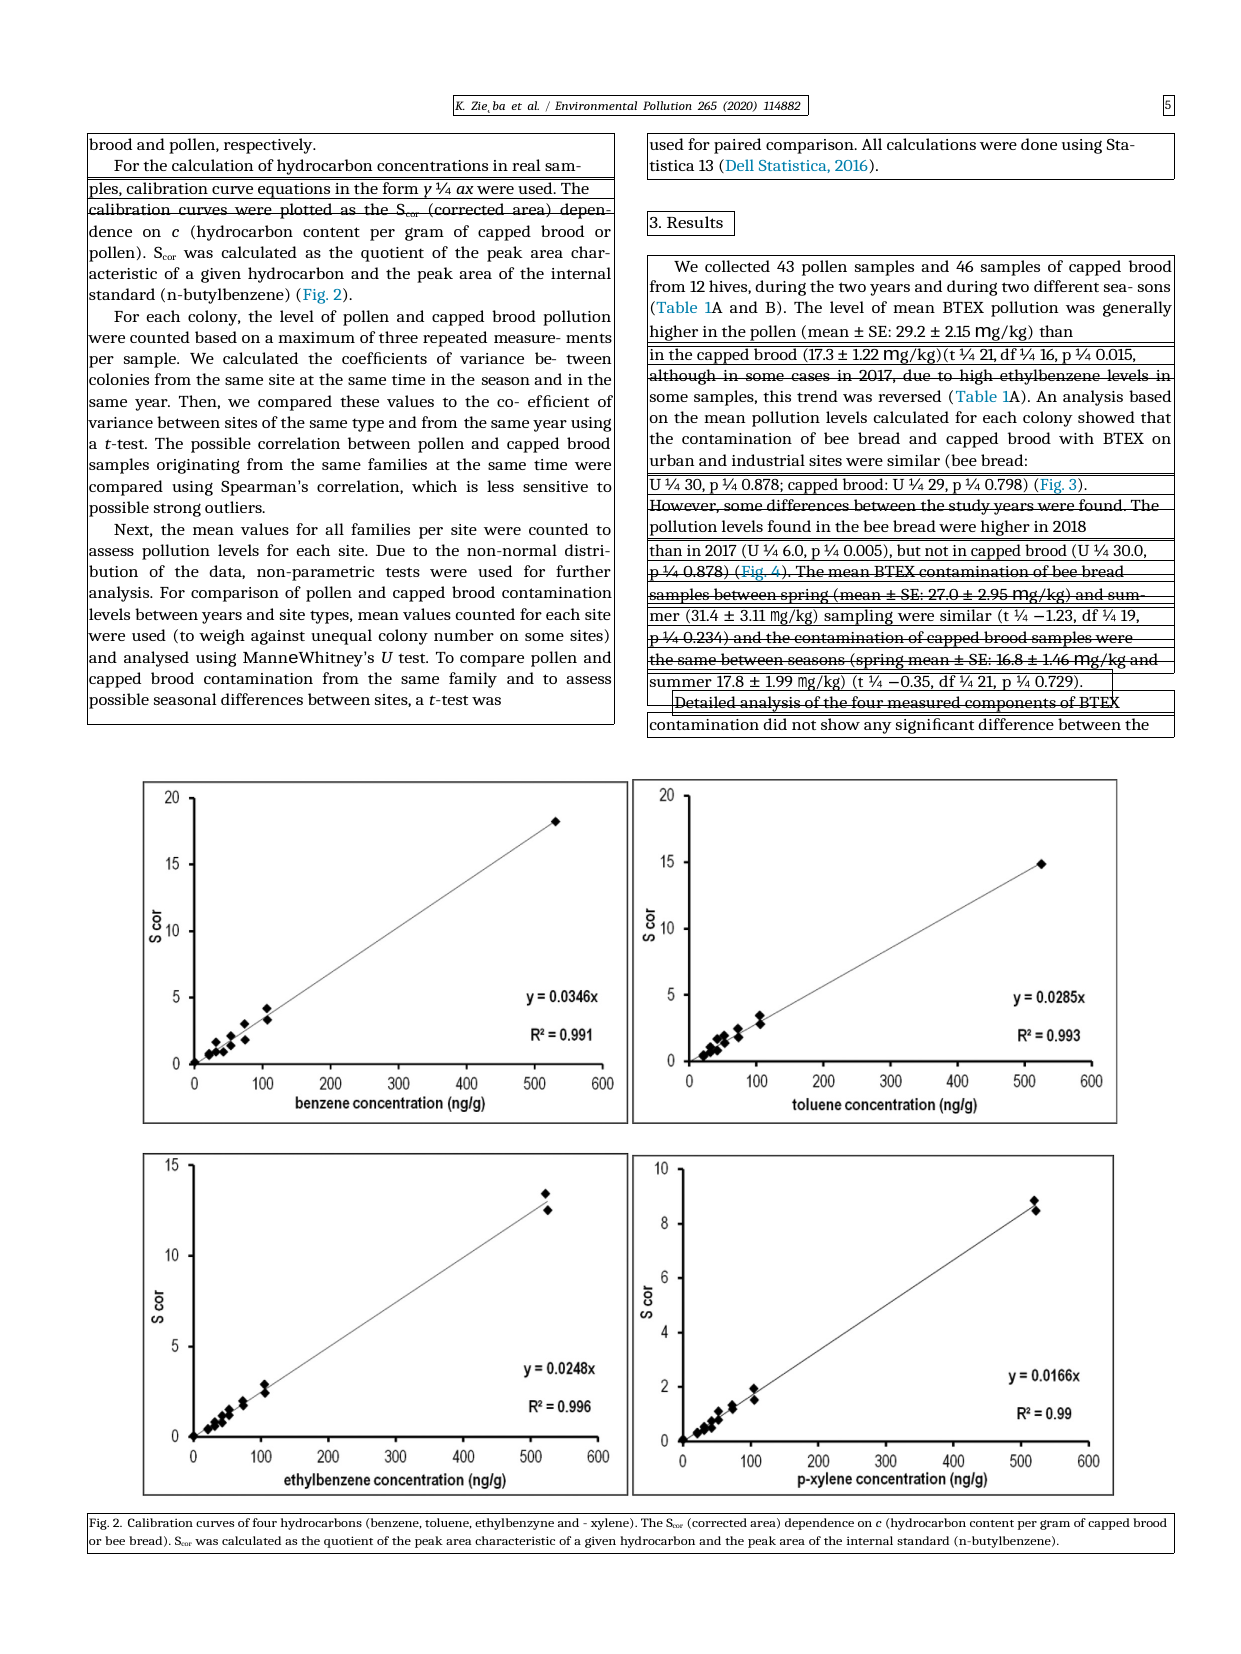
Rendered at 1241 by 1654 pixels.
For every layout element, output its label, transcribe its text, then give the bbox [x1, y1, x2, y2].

picture [771, 166, 779, 171]
text 3. Results [649, 213, 734, 233]
text For the calculation of hydrocarbon concentrations in real sam- [114, 157, 614, 176]
text Next, the mean values for all families per site were counted to assess pollution levels for each site. Due to the non-normal distri- bution of the data, non-parametric tests were used for further analysis. For comparison of pollen and capped brood contamination levels between years and site types, mean values counted for each site were used (to weigh against unequal colony number on some sites) and analysed using ManneWhitney’s U test. To compare pollen and capped brood contamination from the same family and to assess possible seasonal differences between sites, a t-test was [89, 520, 612, 710]
text mer (31.4 ± 3.11 mg/kg) sampling were similar (t ¼ -1.23, df ¼ 19, [649, 604, 1174, 625]
text the same between seasons (spring mean ± SE: 16.8 ± 1.46 mg/kg and [649, 648, 1174, 670]
text p ¼ 0.234) and the contamination of capped brood samples were [649, 628, 1174, 647]
text in the capped brood (17.3 ± 1.22 mg/kg)(t ¼ 21, df ¼ 16, p ¼ 0.015, [649, 343, 1174, 364]
text calibration curves were plotted as the Scor (corrected area) depen- dence on c (hydrocarbon content per gram of capped brood or pollen). Scor was calculated as the quotient of the peak area char- acteristic of a given hydrocarbon and the peak area of the internal standard (n-butylbenzene) (Fig. 2). [89, 201, 612, 305]
text Detailed analysis of the four measured components of BTEX [674, 693, 1174, 712]
text U ¼ 30, p ¼ 0.878; capped brood: U ¼ 29, p ¼ 0.798) (Fig. 3). [649, 475, 1174, 494]
text summer 17.8 ± 1.99 mg/kg) (t ¼ -0.35, df ¼ 21, p ¼ 0.729). [649, 670, 1112, 692]
text used for paired comparison. All calculations were done using Sta- tistica 13 (Dell Statistica, 2016). [649, 136, 1174, 176]
text although in some cases in 2017, due to high ethylbenzene levels in some samples, this trend was reversed (Table 1A). An analysis based on the mean pollution levels calculated for each colony showed that the contamination of bee bread and capped brood with BTEX on urban and industrial sites were similar (bee bread: [649, 366, 1172, 470]
text ples, calibration curve equations in the form y ¼ ax were used. The [89, 179, 614, 198]
text 5 [1164, 98, 1174, 113]
text For each colony, the level of pollen and capped brood pollution were counted based on a maximum of three repeated measure- ments per sample. We calculated the coefﬁcients of variance be- tween colonies from the same site at the same time in the season and in the same year. Then, we compared these values to the co- efﬁcient of variance between sites of the same type and from the same year using a t-test. The possible correlation between pollen and capped brood samples originating from the same families at the same time were compared using Spearman’s correlation, which is less sensitive to possible strong outliers. [89, 307, 612, 517]
text brood and pollen, respectively. [89, 136, 614, 155]
text We collected 43 pollen samples and 46 samples of capped brood from 12 hives, during the two years and during two different sea- sons (Table 1A and B). The level of mean BTEX pollution was generally higher in the pollen (mean ± SE: 29.2 ± 2.15 mg/kg) than [649, 257, 1172, 342]
text than in 2017 (U ¼ 6.0, p ¼ 0.005), but not in capped brood (U ¼ 30.0, [649, 540, 1174, 560]
text However, some differences between the study years were found. The pollution levels found in the bee bread were higher in 2018 [649, 497, 1174, 537]
picture [141, 777, 1118, 1497]
text Fig. 2. Calibration curves of four hydrocarbons (benzene, toluene, ethylbenzyne and - xylene). The Scor (corrected area) dependence on c (hydrocarbon content per gram of capped brood or bee bread). Scor was calculated as the quotient of the peak area characteristic of a given hydrocarbon and the peak area of the internal standard (n-butylbenzene). [89, 1516, 1174, 1548]
text samples between spring (mean ± SE: 27.0 ± 2.95 mg/kg) and sum- [649, 582, 1174, 603]
text p ¼ 0.878) (Fig. 4). The mean BTEX contamination of bee bread [649, 562, 1174, 581]
text contamination did not show any signiﬁcant difference between the [649, 715, 1174, 734]
text K. Zie˛ba et al. / Environmental Pollution 265 (2020) 114882 [455, 98, 808, 113]
